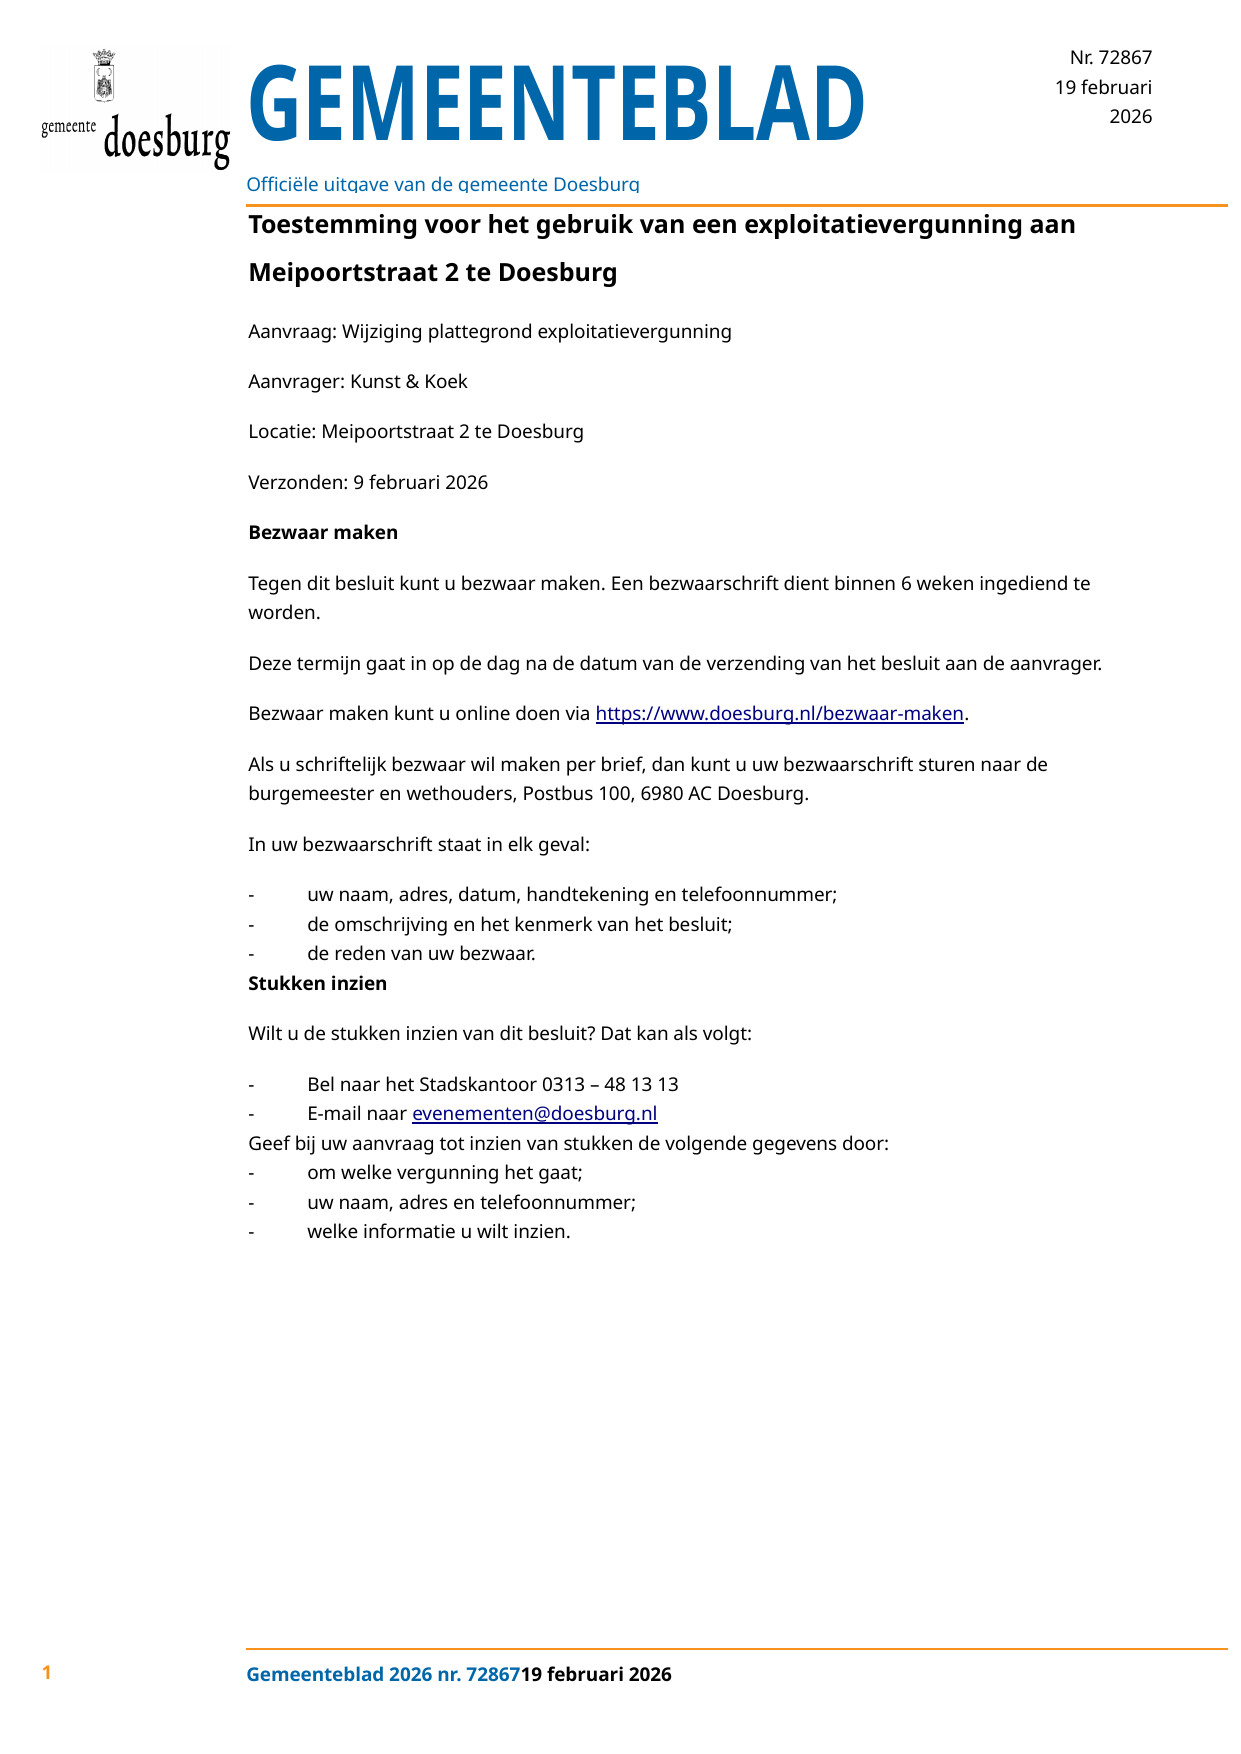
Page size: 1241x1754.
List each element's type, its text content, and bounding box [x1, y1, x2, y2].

text Aanvraag: Wijziging plattegrond exploitatievergunning [248, 318, 1152, 344]
text Wilt u de stukken inzien van dit besluit? Dat kan als volgt: [248, 1020, 1152, 1046]
text Tegen dit besluit kunt u bezwaar maken. Een bezwaarschrift dient binnen 6 weken ingediend te worden. [248, 570, 1152, 625]
text In uw bezwaarschrift staat in elk geval: [248, 831, 1152, 857]
text Stukken inzien [248, 970, 1152, 996]
picture [41, 47, 231, 172]
list welke informatie u wilt inzien. [248, 1219, 1152, 1244]
list Bel naar het Stadskantoor 0313 – 48 13 13 [248, 1071, 1152, 1097]
text Toestemming voor het gebruik van een exploitatievergunning aan Meipoortstraat 2 te Doesburg [248, 207, 1152, 288]
text Verzonden: 9 februari 2026 [248, 469, 1152, 495]
list om welke vergunning het gaat; [248, 1159, 1152, 1185]
list de omschrijving en het kenmerk van het besluit; [248, 911, 1152, 937]
text Als u schriftelijk bezwaar wil maken per brief, dan kunt u uw bezwaarschrift sturen naar de burgemeester en wethouders, Postbus 100, 6980 AC Doesburg. [248, 751, 1152, 806]
list E-mail naar evenementen@doesburg.nl [248, 1100, 1152, 1126]
list uw naam, adres, datum, handtekening en telefoonnummer; [248, 881, 1152, 907]
text Aanvrager: Kunst & Koek [248, 368, 1152, 394]
text Bezwaar maken kunt u online doen via https://www.doesburg.nl/bezwaar-maken. [248, 700, 1152, 726]
text Locatie: Meipoortstraat 2 te Doesburg [248, 419, 1152, 444]
list de reden van uw bezwaar. [248, 940, 1152, 966]
list uw naam, adres en telefoonnummer; [248, 1189, 1152, 1215]
text Geef bij uw aanvraag tot inzien van stukken de volgende gegevens door: [248, 1130, 1152, 1156]
text Deze termijn gaat in op de dag na de datum van de verzending van het besluit aan de aanvrager. [248, 650, 1152, 676]
text Bezwaar maken [248, 519, 1152, 545]
